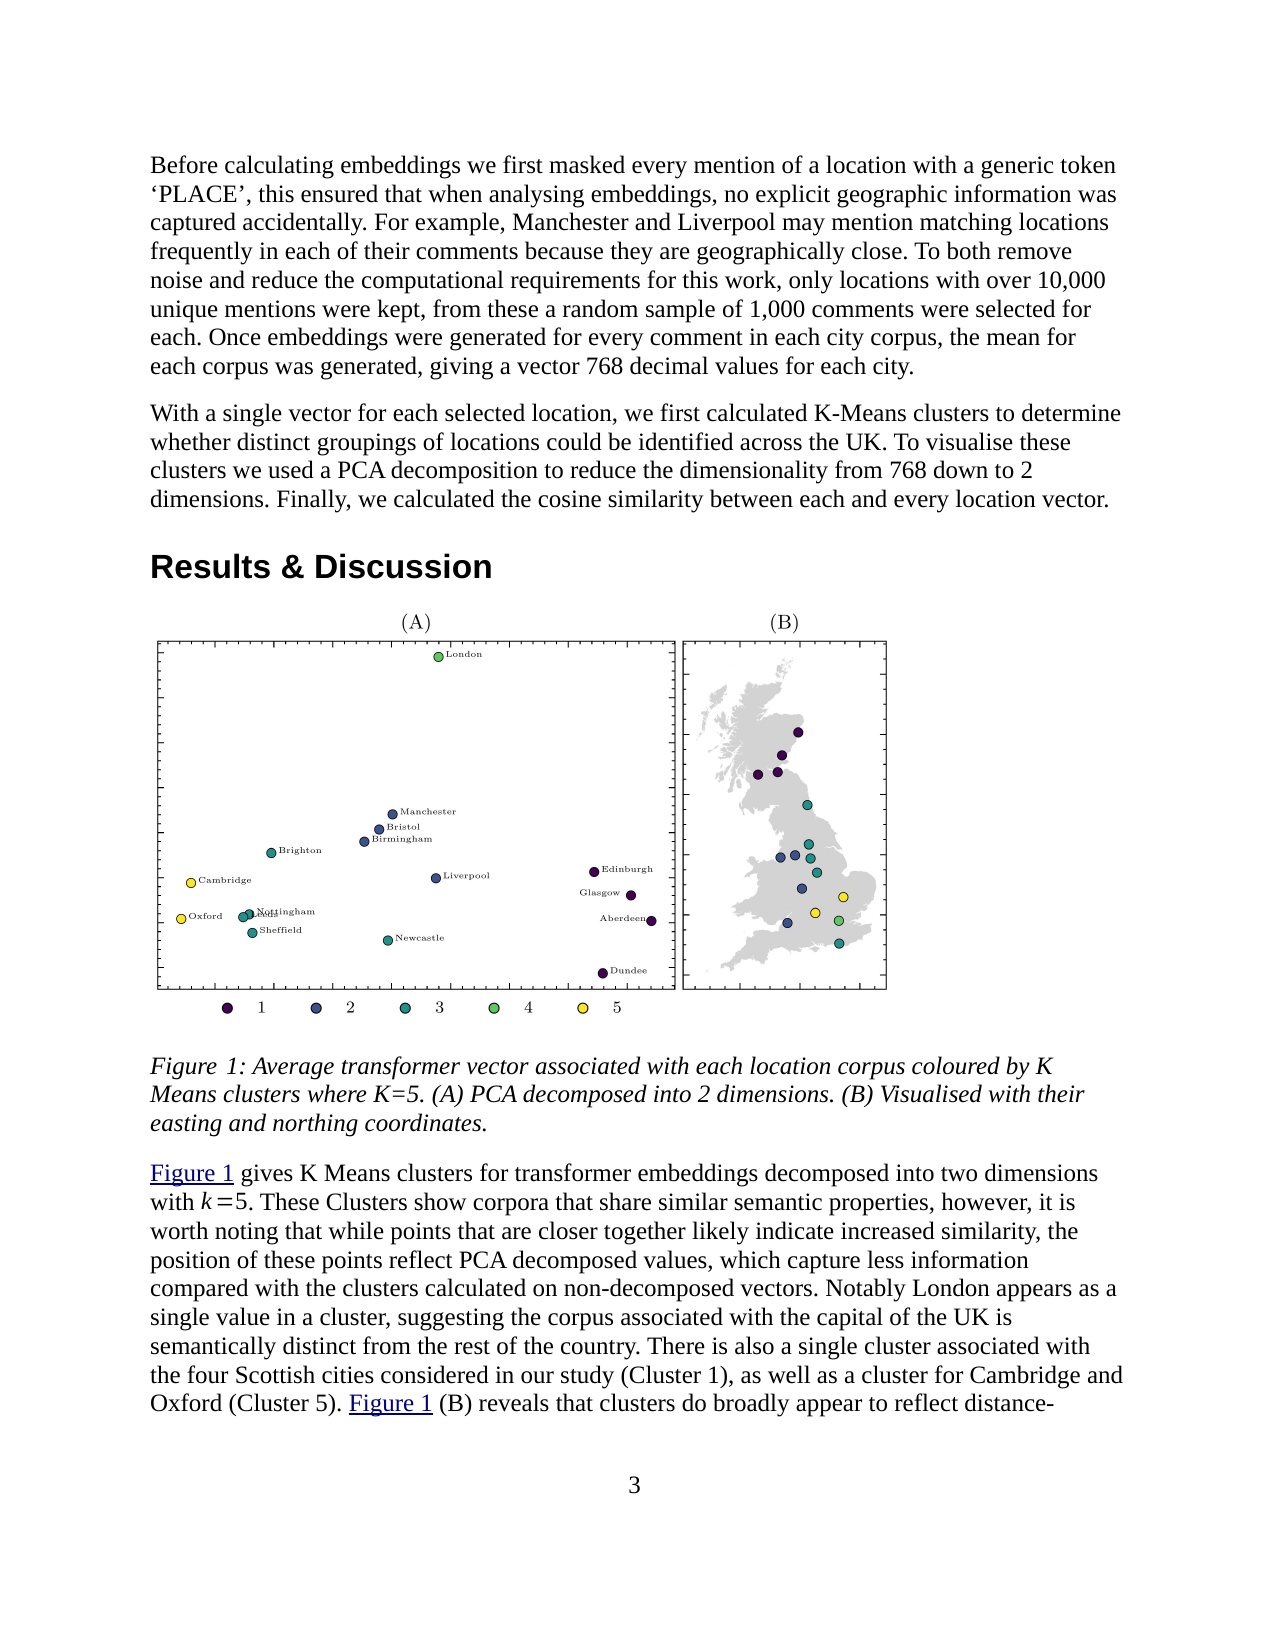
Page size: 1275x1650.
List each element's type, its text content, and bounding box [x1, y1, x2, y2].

text Figure 1 gives K Means clusters for transformer embeddings decomposed into two dimensions with . These Clusters show corpora that share similar semantic properties, however, it is worth noting that while points that are closer together likely indicate increased similarity, the position of these points reflect PCA decomposed values, which capture less information compared with the clusters calculated on non-decomposed vectors. Notably London appears as a single value in a cluster, suggesting the corpus associated with the capital of the UK is semantically distinct from the rest of the country. There is also a single cluster associated with the four Scottish cities considered in our study (Cluster 1), as well as a cluster for Cambridge and Oxford (Cluster 5). Figure 1 (B) reveals that clusters do broadly appear to reflect distance- [150, 1158, 1125, 1417]
table_header Figure 1: Average transformer vector associated with each location corpus coloured by K Means clusters where K=5. (A) PCA decomposed into 2 dimensions. (B) Visualised with their easting and northing coordinates. [150, 598, 1125, 1149]
text With a single vector for each selected location, we first calculated K-Means clusters to determine whether distinct groupings of locations could be identified across the UK. To visualise these clusters we used a PCA decomposition to reduce the dimensionality from 768 down to 2 dimensions. Finally, we calculated the cosine similarity between each and every location vector. [150, 398, 1125, 513]
subtitle Results & Discussion [150, 547, 1125, 586]
text Before calculating embeddings we first masked every mention of a location with a generic token ‘PLACE’, this ensured that when analysing embeddings, no explicit geographic information was captured accidentally. For example, Manchester and Liverpool may mention matching locations frequently in each of their comments because they are geographically close. To both remove noise and reduce the computational requirements for this work, only locations with over 10,000 unique mentions were kept, from these a random sample of 1,000 comments were selected for each. Once embeddings were generated for every comment in each city corpus, the mean for each corpus was generated, giving a vector 768 decimal values for each city. [150, 150, 1125, 380]
picture [150, 607, 894, 1030]
